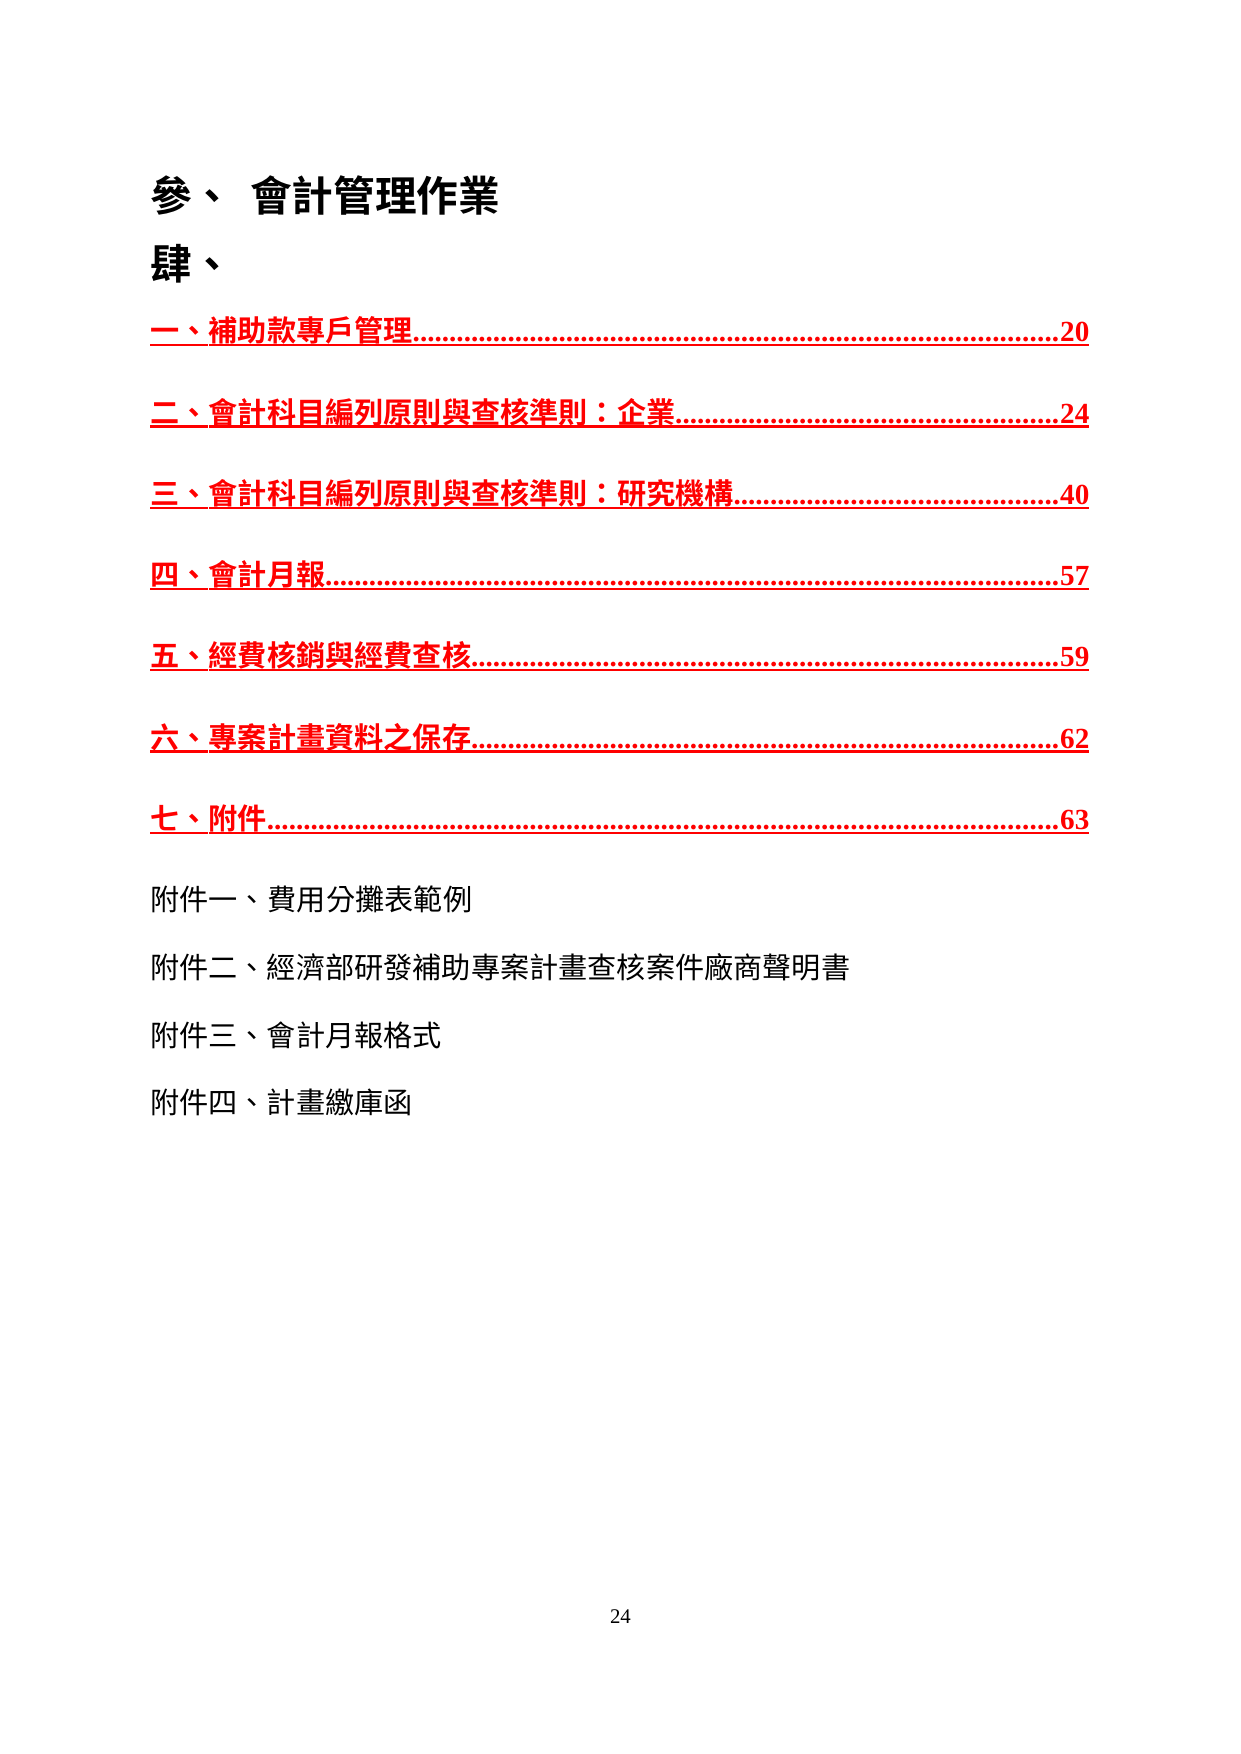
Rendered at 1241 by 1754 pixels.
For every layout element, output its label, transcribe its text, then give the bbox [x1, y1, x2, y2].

text 二、 會計科目編列原則與查核準則：企業 24 [150, 369, 1090, 431]
text 五、 經費核銷與經費查核 59 [150, 612, 1090, 675]
text 附件二、經濟部研發補助專案計畫查核案件廠商聲明書 [150, 924, 1090, 986]
text 附件四、計畫繳庫函 [150, 1059, 1090, 1122]
text 三、 會計科目編列原則與查核準則：研究機構 40 [150, 450, 1090, 512]
text 附件三、會計月報格式 [150, 992, 1090, 1054]
text 六、 專案計畫資料之保存 62 [150, 694, 1090, 756]
subtitle 會計管理作業 [150, 152, 1090, 214]
text 七、 附件 63 [150, 775, 1090, 837]
text 四、 會計月報 57 [150, 531, 1090, 594]
text 一、 補助款專戶管理 20 [150, 287, 1090, 350]
text 附件一、費用分攤表範例 [150, 856, 1090, 919]
